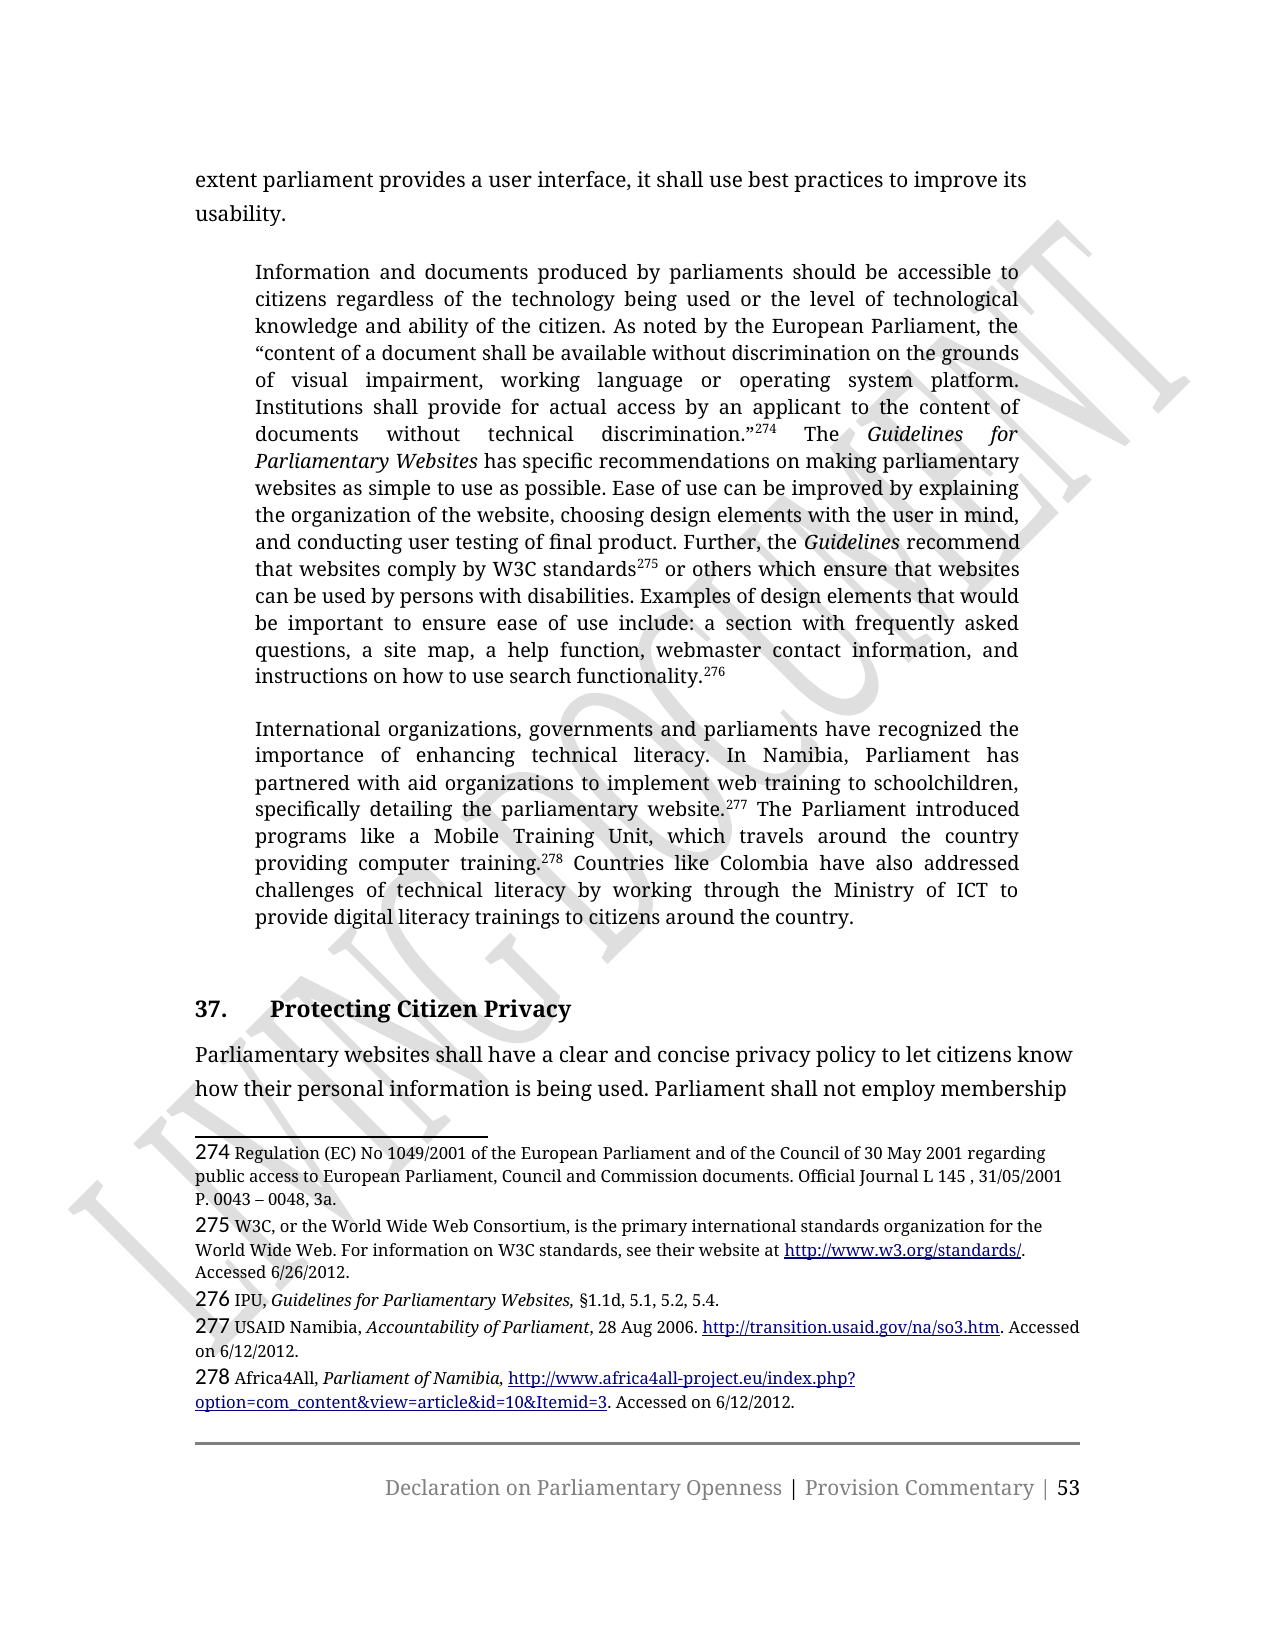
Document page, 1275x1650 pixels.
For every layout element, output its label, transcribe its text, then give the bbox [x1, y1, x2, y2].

subtitle 37. Protecting Citizen Privacy [402, 993, 466, 1024]
text Information and documents produced by parliaments should be accessible to citizens regardless of the technology being used or the level of technological knowledge and ability of the citizen. As noted by the European Parliament, the “content of a document shall be available without discrimination on the grounds of visual impairment, working language or operating system platform. Institutions shall provide for actual access by an applicant to the content of documents without technical discrimination.” The Guidelines for Parliamentary Websites has specific recommendations on making parliamentary websites as simple to use as possible. Ease of use can be improved by explaining the organization of the website, choosing design elements with the user in mind, and conducting user testing of final product. Further, the Guidelines recommend that websites comply by W3C standards or others which ensure that websites can be used by persons with disabilities. Examples of design elements that would be important to ensure ease of use include: a section with frequently asked questions, a site map, a help function, webmaster contact information, and instructions on how to use search functionality. [255, 258, 1020, 690]
text IPU, Guidelines for Parliamentary Websites, §1.1d, 5.1, 5.2, 5.4. [195, 1284, 251, 1312]
text IPU, Guidelines for Parliamentary Websites, §1.1d, 5.1, 5.2, 5.4. [254, 1284, 1080, 1312]
text USAID Namibia, Accountability of Parliament, 28 Aug 2006. http://transition.usaid.gov/na/so3.htm. Accessed on 6/12/2012. [195, 1312, 1080, 1362]
text Parliamentary websites shall have a clear and concise privacy policy to let citizens know how their personal information is being used. Parliament shall not employ membership or registration requirements that restrict public access to information on parliamentary websites or permit the tracking of personally identifiable information without explicit consent. [354, 1040, 1080, 1102]
text International organizations, governments and parliaments have recognized the importance of enhancing technical literacy. In Namibia, Parliament has partnered with aid organizations to implement web training to schoolchildren, specifically detailing the parliamentary website. The Parliament introduced programs like a Mobile Training Unit, which travels around the country providing computer training. Countries like Colombia have also addressed challenges of technical literacy by working through the Ministry of ICT to provide digital literacy trainings to citizens around the country. [255, 715, 1020, 931]
subtitle 37. Protecting Citizen Privacy [195, 993, 324, 1024]
subtitle 37. Protecting Citizen Privacy [456, 993, 544, 1024]
text Parliament shall ensure technological usability of parliamentary information by providing clear instructions for the use of any online databases or tools that enable citizens to retrieve parliamentary information from the parliamentary website. To the extent parliament provides a user interface, it shall use best practices to improve its usability. [195, 165, 1080, 227]
text Regulation (EC) No 1049/2001 of the European Parliament and of the Council of 30 May 2001 regarding public access to European Parliament, Council and Commission documents. Official Journal L 145 , 31/05/2001 P. 0043 – 0048, 3a. [195, 1138, 328, 1210]
text W3C, or the World Wide Web Consortium, is the primary international standards organization for the World Wide Web. For information on W3C standards, see their website at http://www.w3.org/standards/. Accessed 6/26/2012. [195, 1210, 278, 1284]
text Regulation (EC) No 1049/2001 of the European Parliament and of the Council of 30 May 2001 regarding public access to European Parliament, Council and Commission documents. Official Journal L 145 , 31/05/2001 P. 0043 – 0048, 3a. [300, 1137, 1080, 1210]
text W3C, or the World Wide Web Consortium, is the primary international standards organization for the World Wide Web. For information on W3C standards, see their website at http://www.w3.org/standards/. Accessed 6/26/2012. [239, 1210, 1080, 1284]
subtitle 37. Protecting Citizen Privacy [338, 993, 419, 1024]
subtitle 37. Protecting Citizen Privacy [551, 993, 1080, 1024]
text Africa4All, Parliament of Namibia, http://www.africa4all-project.eu/index.php?option=com_content&view=article&id=10&Itemid=3. Accessed on 6/12/2012. [195, 1362, 1080, 1413]
